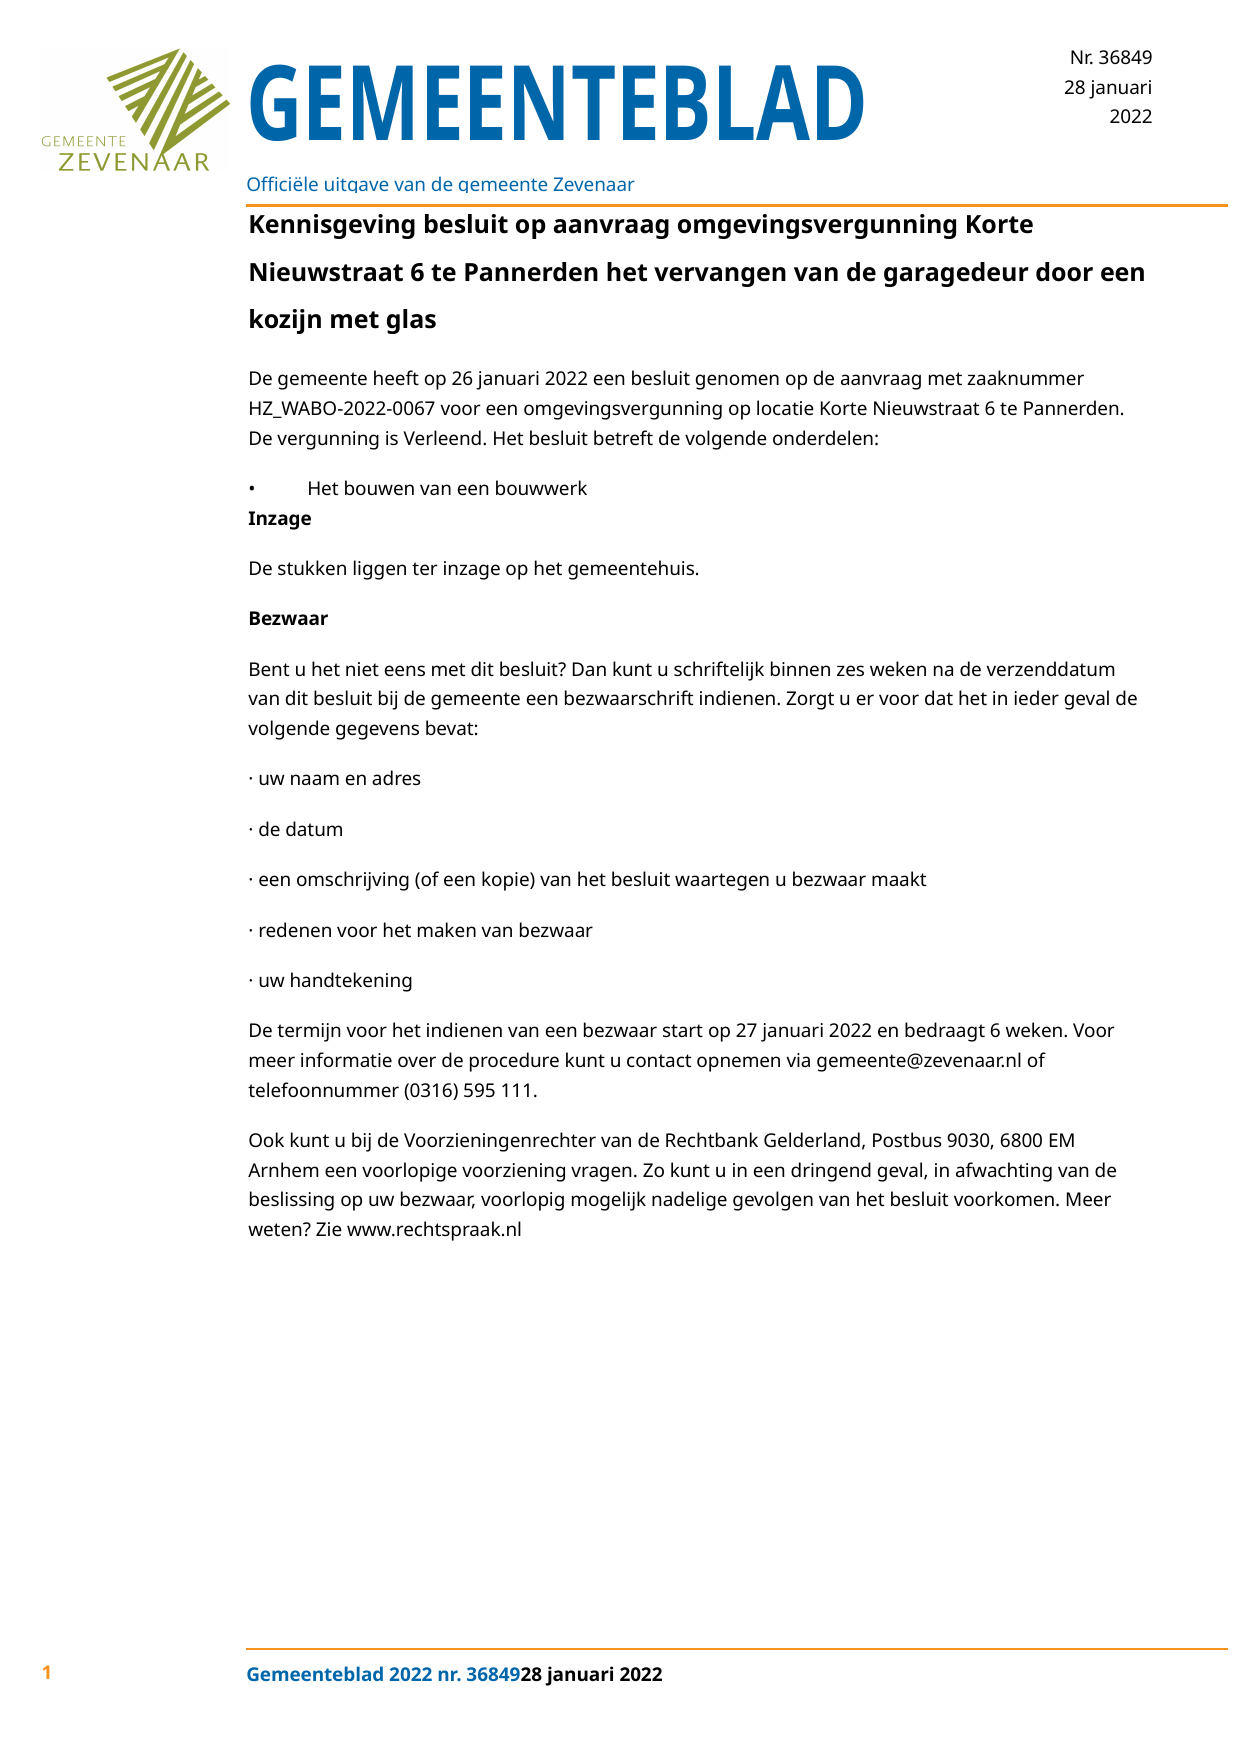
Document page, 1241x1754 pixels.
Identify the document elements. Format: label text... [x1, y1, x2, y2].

text · een omschrijving (of een kopie) van het besluit waartegen u bezwaar maakt [248, 866, 1152, 892]
text Ook kunt u bij de Voorzieningenrechter van de Rechtbank Gelderland, Postbus 9030, 6800 EM Arnhem een voorlopige voorziening vragen. Zo kunt u in een dringend geval, in afwachting van de beslissing op uw bezwaar, voorlopig mogelijk nadelige gevolgen van het besluit voorkomen. Meer weten? Zie www.rechtspraak.nl [248, 1127, 1152, 1242]
text Bent u het niet eens met dit besluit? Dan kunt u schriftelijk binnen zes weken na de verzenddatum van dit besluit bij de gemeente een bezwaarschrift indienen. Zorgt u er voor dat het in ieder geval de volgende gegevens bevat: [248, 656, 1152, 741]
text De gemeente heeft op 26 januari 2022 een besluit genomen op de aanvraag met zaaknummer HZ_WABO-2022-0067 voor een omgevingsvergunning op locatie Korte Nieuwstraat 6 te Pannerden. De vergunning is Verleend. Het besluit betreft de volgende onderdelen: [248, 366, 1152, 450]
text De termijn voor het indienen van een bezwaar start op 27 januari 2022 en bedraagt 6 weken. Voor meer informatie over de procedure kunt u contact opnemen via gemeente@zevenaar.nl of telefoonnummer (0316) 595 111. [248, 1018, 1152, 1102]
text Bezwaar [248, 606, 1152, 631]
text · uw naam en adres [248, 766, 1152, 791]
text Inzage [248, 505, 1152, 530]
text · redenen voor het maken van bezwaar [248, 917, 1152, 942]
picture [41, 47, 231, 172]
text Kennisgeving besluit op aanvraag omgevingsvergunning Korte Nieuwstraat 6 te Pannerden het vervangen van de garagedeur door een kozijn met glas [248, 207, 1152, 336]
list Het bouwen van een bouwwerk [248, 475, 1152, 501]
text · de datum [248, 816, 1152, 842]
text · uw handtekening [248, 967, 1152, 993]
text De stukken liggen ter inzage op het gemeentehuis. [248, 555, 1152, 581]
